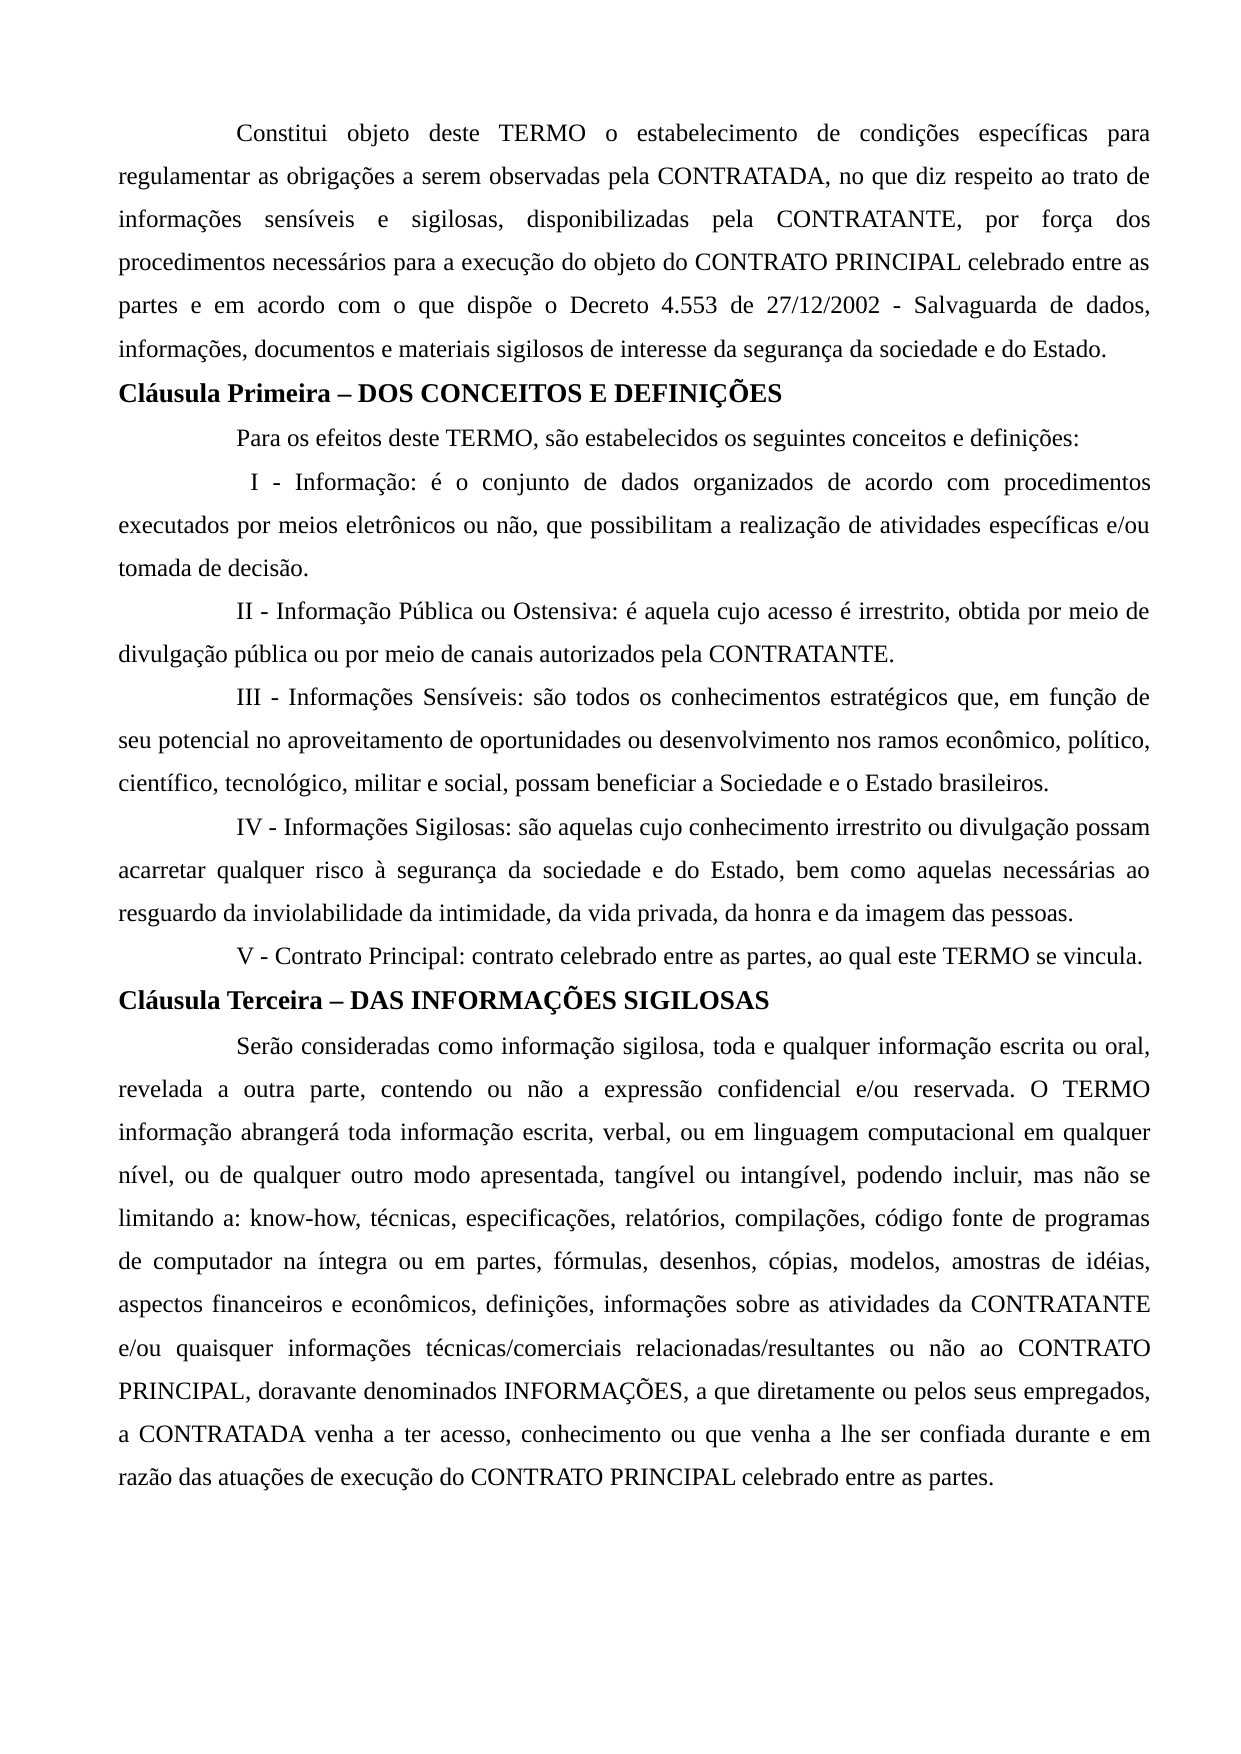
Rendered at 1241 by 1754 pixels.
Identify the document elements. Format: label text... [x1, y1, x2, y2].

text IV - Informações Sigilosas: são aquelas cujo conhecimento irrestrito ou divulgação possam acarretar qualquer risco à segurança da sociedade e do Estado, bem como aquelas necessárias ao resguardo da inviolabilidade da intimidade, da vida privada, da honra e da imagem das pessoas. [118, 812, 1152, 927]
text III - Informações Sensíveis: são todos os conhecimentos estratégicos que, em função de seu potencial no aproveitamento de oportunidades ou desenvolvimento nos ramos econômico, político, científico, tecnológico, militar e social, possam beneficiar a Sociedade e o Estado brasileiros. [118, 682, 1152, 797]
text II - Informação Pública ou Ostensiva: é aquela cujo acesso é irrestrito, obtida por meio de divulgação pública ou por meio de canais autorizados pela CONTRATANTE. [118, 596, 1152, 668]
text Cláusula Terceira – DAS INFORMAÇÕES SIGILOSAS [118, 984, 1152, 1015]
text Constitui objeto deste TERMO o estabelecimento de condições específicas para regulamentar as obrigações a serem observadas pela CONTRATADA, no que diz respeito ao trato de informações sensíveis e sigilosas, disponibilizadas pela CONTRATANTE, por força dos procedimentos necessários para a execução do objeto do CONTRATO PRINCIPAL celebrado entre as partes e em acordo com o que dispõe o Decreto 4.553 de 27/12/2002 - Salvaguarda de dados, informações, documentos e materiais sigilosos de interesse da segurança da sociedade e do Estado. [118, 118, 1152, 362]
text Serão consideradas como informação sigilosa, toda e qualquer informação escrita ou oral, revelada a outra parte, contendo ou não a expressão confidencial e/ou reservada. O TERMO informação abrangerá toda informação escrita, verbal, ou em linguagem computacional em qualquer nível, ou de qualquer outro modo apresentada, tangível ou intangível, podendo incluir, mas não se limitando a: know-how, técnicas, especificações, relatórios, compilações, código fonte de programas de computador na íntegra ou em partes, fórmulas, desenhos, cópias, modelos, amostras de idéias, aspectos financeiros e econômicos, definições, informações sobre as atividades da CONTRATANTE e/ou quaisquer informações técnicas/comerciais relacionadas/resultantes ou não ao CONTRATO PRINCIPAL, doravante denominados INFORMAÇÕES, a que diretamente ou pelos seus empregados, a CONTRATADA venha a ter acesso, conhecimento ou que venha a lhe ser confiada durante e em razão das atuações de execução do CONTRATO PRINCIPAL celebrado entre as partes. [118, 1031, 1152, 1491]
text Para os efeitos deste TERMO, são estabelecidos os seguintes conceitos e definições: [118, 423, 1152, 452]
text V - Contrato Principal: contrato celebrado entre as partes, ao qual este TERMO se vincula. [118, 941, 1152, 970]
text I - Informação: é o conjunto de dados organizados de acordo com procedimentos executados por meios eletrônicos ou não, que possibilitam a realização de atividades específicas e/ou tomada de decisão. [118, 467, 1152, 582]
text Cláusula Primeira – DOS CONCEITOS E DEFINIÇÕES [118, 377, 1152, 408]
